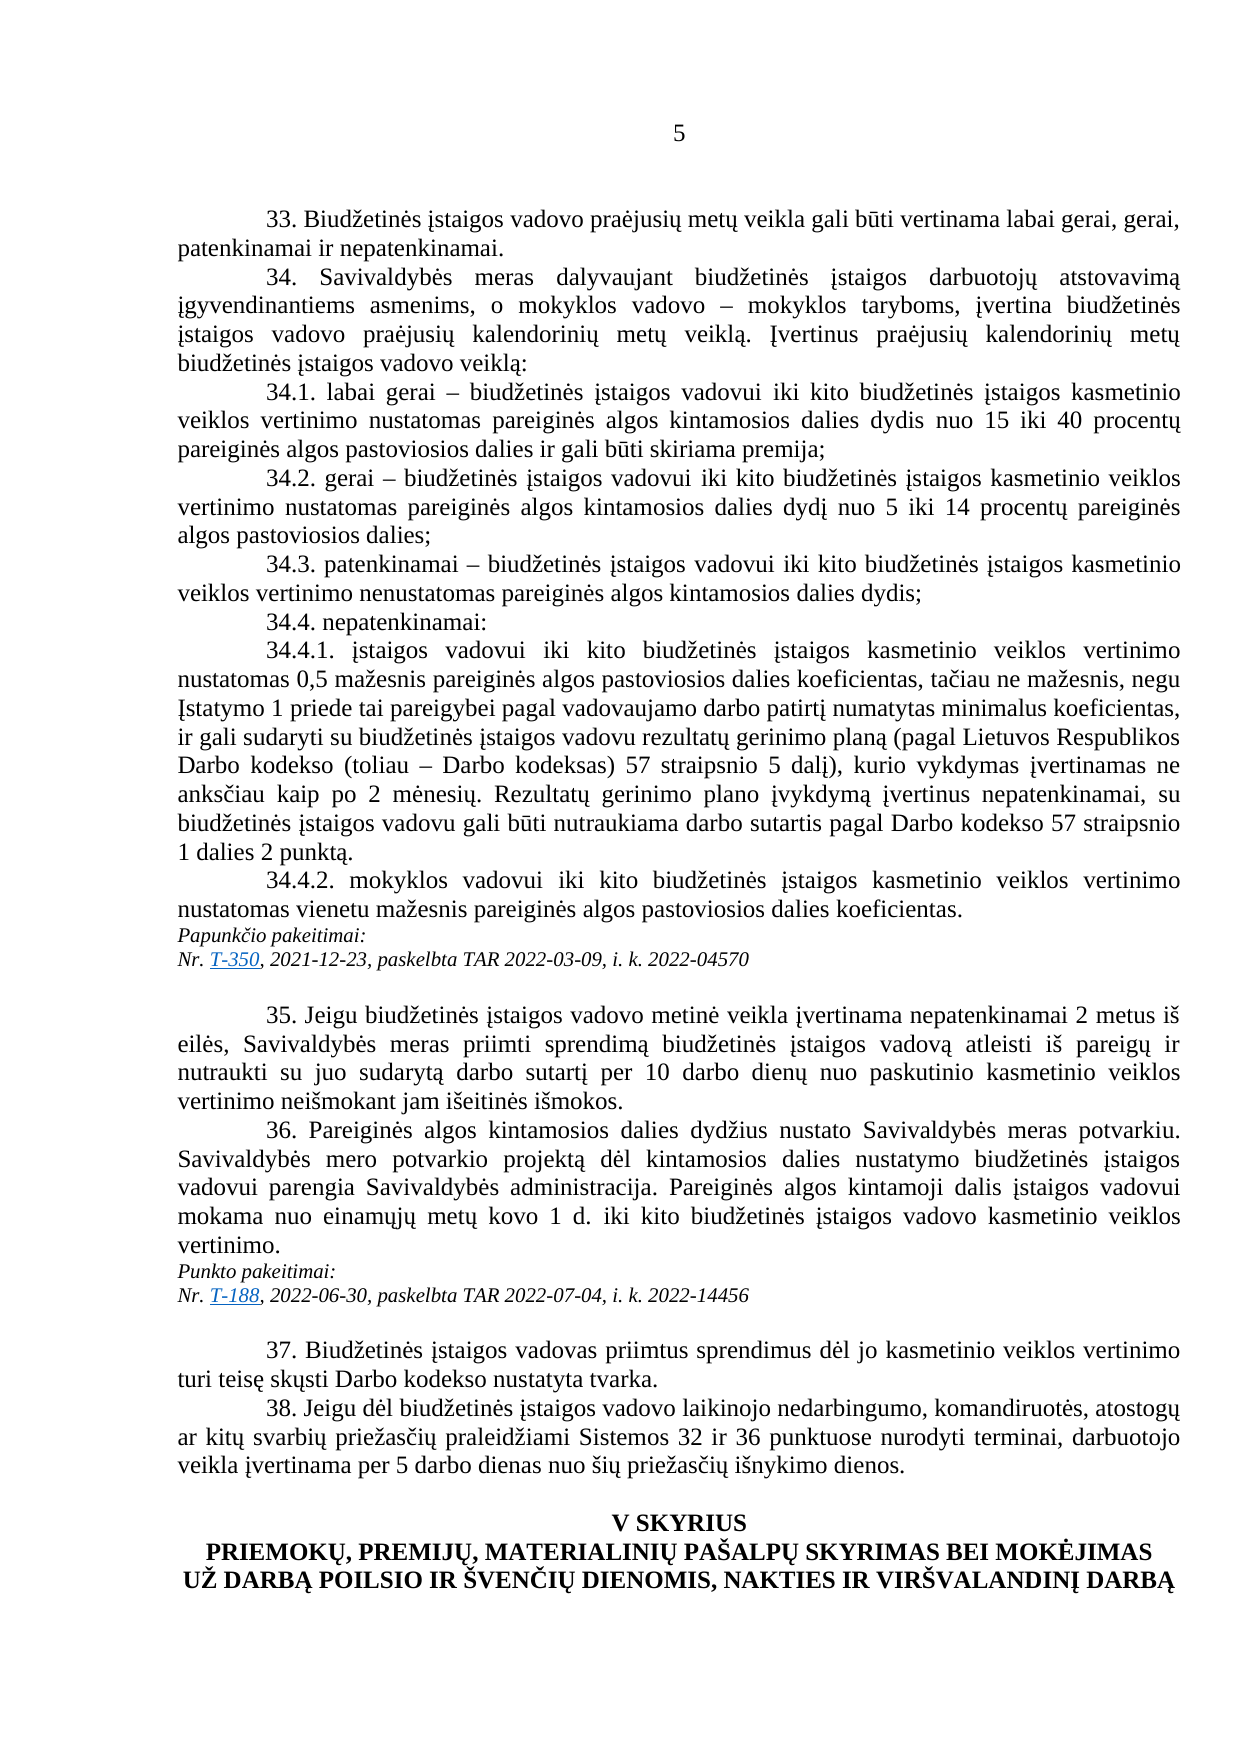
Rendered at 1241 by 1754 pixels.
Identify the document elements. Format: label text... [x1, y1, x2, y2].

text 34.4.1. įstaigos vadovui iki kito biudžetinės įstaigos kasmetinio veiklos vertinimo nustatomas 0,5 mažesnis pareiginės algos pastoviosios dalies koeficientas, tačiau ne mažesnis, negu Įstatymo 1 priede tai pareigybei pagal vadovaujamo darbo patirtį numatytas minimalus koeficientas, ir gali sudaryti su biudžetinės įstaigos vadovu rezultatų gerinimo planą (pagal Lietuvos Respublikos Darbo kodekso (toliau – Darbo kodeksas) 57 straipsnio 5 dalį), kurio vykdymas įvertinamas ne anksčiau kaip po 2 mėnesių. Rezultatų gerinimo plano įvykdymą įvertinus nepatenkinamai, su biudžetinės įstaigos vadovu gali būti nutraukiama darbo sutartis pagal Darbo kodekso 57 straipsnio 1 dalies 2 punktą. [177, 636, 1181, 866]
text PRIEMOKŲ, PREMIJŲ, MATERIALINIŲ PAŠALPŲ SKYRIMAS BEI MOKĖJIMAS [177, 1537, 1181, 1566]
text 34.4.2. mokyklos vadovui iki kito biudžetinės įstaigos kasmetinio veiklos vertinimo nustatomas vienetu mažesnis pareiginės algos pastoviosios dalies koeficientas. [177, 866, 1181, 923]
text 34.4. nepatenkinamai: [177, 607, 1181, 636]
text UŽ DARBĄ POILSIO IR ŠVENČIŲ DIENOMIS, NAKTIES IR VIRŠVALANDINĮ DARBĄ [177, 1566, 1181, 1594]
text 34.2. gerai – biudžetinės įstaigos vadovui iki kito biudžetinės įstaigos kasmetinio veiklos vertinimo nustatomas pareiginės algos kintamosios dalies dydį nuo 5 iki 14 procentų pareiginės algos pastoviosios dalies; [177, 463, 1181, 549]
text 33. Biudžetinės įstaigos vadovo praėjusių metų veikla gali būti vertinama labai gerai, gerai, patenkinamai ir nepatenkinamai. [177, 204, 1181, 262]
text Papunkčio pakeitimai: [177, 923, 1181, 947]
text 36. Pareiginės algos kintamosios dalies dydžius nustato Savivaldybės meras potvarkiu. Savivaldybės mero potvarkio projektą dėl kintamosios dalies nustatymo biudžetinės įstaigos vadovui parengia Savivaldybės administracija. Pareiginės algos kintamoji dalis įstaigos vadovui mokama nuo einamųjų metų kovo 1 d. iki kito biudžetinės įstaigos vadovo kasmetinio veiklos vertinimo. [177, 1115, 1181, 1259]
text 38. Jeigu dėl biudžetinės įstaigos vadovo laikinojo nedarbingumo, komandiruotės, atostogų ar kitų svarbių priežasčių praleidžiami Sistemos 32 ir 36 punktuose nurodyti terminai, darbuotojo veikla įvertinama per 5 darbo dienas nuo šių priežasčių išnykimo dienos. [177, 1393, 1181, 1479]
text V SKYRIUS [177, 1508, 1181, 1537]
text Nr. T-188, 2022-06-30, paskelbta TAR 2022-07-04, i. k. 2022-14456 [177, 1283, 1181, 1307]
text Nr. T-350, 2021-12-23, paskelbta TAR 2022-03-09, i. k. 2022-04570 [177, 947, 1181, 971]
text 37. Biudžetinės įstaigos vadovas priimtus sprendimus dėl jo kasmetinio veiklos vertinimo turi teisę skųsti Darbo kodekso nustatyta tvarka. [177, 1336, 1181, 1393]
text 35. Jeigu biudžetinės įstaigos vadovo metinė veikla įvertinama nepatenkinamai 2 metus iš eilės, Savivaldybės meras priimti sprendimą biudžetinės įstaigos vadovą atleisti iš pareigų ir nutraukti su juo sudarytą darbo sutartį per 10 darbo dienų nuo paskutinio kasmetinio veiklos vertinimo neišmokant jam išeitinės išmokos. [177, 1000, 1181, 1115]
text Punkto pakeitimai: [177, 1259, 1181, 1283]
text 34.1. labai gerai – biudžetinės įstaigos vadovui iki kito biudžetinės įstaigos kasmetinio veiklos vertinimo nustatomas pareiginės algos kintamosios dalies dydis nuo 15 iki 40 procentų pareiginės algos pastoviosios dalies ir gali būti skiriama premija; [177, 377, 1181, 463]
text 34. Savivaldybės meras dalyvaujant biudžetinės įstaigos darbuotojų atstovavimą įgyvendinantiems asmenims, o mokyklos vadovo – mokyklos taryboms, įvertina biudžetinės įstaigos vadovo praėjusių kalendorinių metų veiklą. Įvertinus praėjusių kalendorinių metų biudžetinės įstaigos vadovo veiklą: [177, 262, 1181, 377]
text 34.3. patenkinamai – biudžetinės įstaigos vadovui iki kito biudžetinės įstaigos kasmetinio veiklos vertinimo nenustatomas pareiginės algos kintamosios dalies dydis; [177, 549, 1181, 607]
